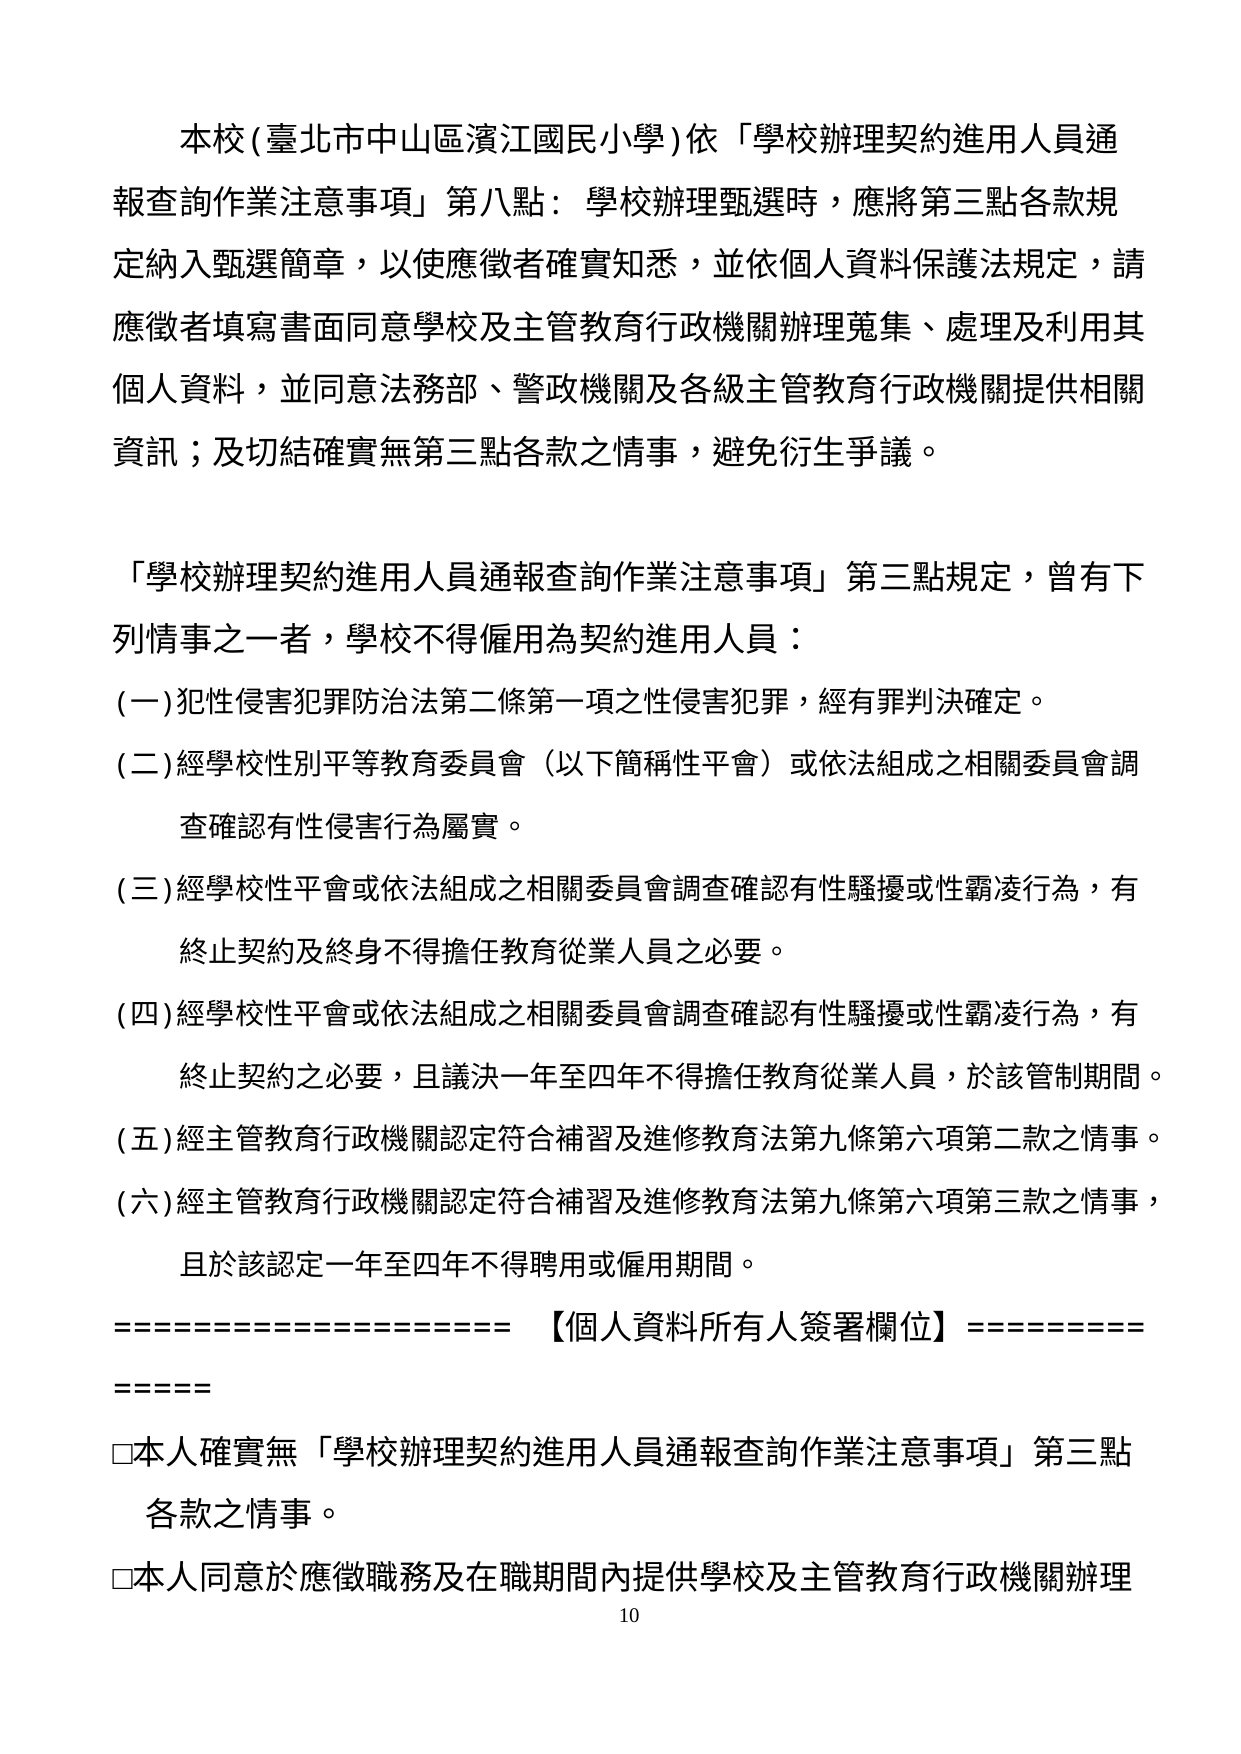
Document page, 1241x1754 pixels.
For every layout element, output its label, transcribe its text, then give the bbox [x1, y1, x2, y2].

text (六)經主管教育行政機關認定符合補習及進修教育法第九條第六項第三款之情事，且於該認定一年至四年不得聘用或僱用期間。 [112, 1158, 1146, 1283]
text (三)經學校性平會或依法組成之相關委員會調查確認有性騷擾或性霸凌行為，有終止契約及終身不得擔任教育從業人員之必要。 [112, 846, 1146, 971]
text (四)經學校性平會或依法組成之相關委員會調查確認有性騷擾或性霸凌行為，有終止契約之必要，且議決一年至四年不得擔任教育從業人員，於該管制期間。 [112, 971, 1146, 1096]
text ==================== 【個人資料所有人簽署欄位】============== [112, 1283, 1146, 1408]
text □本人同意於應徵職務及在職期間內提供學校及主管教育行政機關辦理 [112, 1533, 1146, 1596]
text (二)經學校性別平等教育委員會（以下簡稱性平會）或依法組成之相關委員會調查確認有性侵害行為屬實。 [112, 721, 1146, 846]
text (一)犯性侵害犯罪防治法第二條第一項之性侵害犯罪，經有罪判決確定。 [112, 658, 1146, 721]
text 本校(臺北市中山區濱江國民小學)依「學校辦理契約進用人員通報查詢作業注意事項」第八點: 學校辦理甄選時，應將第三點各款規定納入甄選簡章，以使應徵者確實知悉，並依個人資料保護法規定，請應徵者填寫書面同意學校及主管教育行政機關辦理蒐集、處理及利用其個人資料，並同意法務部、警政機關及各級主管教育行政機關提供相關資訊；及切結確實無第三點各款之情事，避免衍生爭議。 [112, 96, 1146, 471]
text 「學校辦理契約進用人員通報查詢作業注意事項」第三點規定，曾有下列情事之一者，學校不得僱用為契約進用人員： [112, 533, 1146, 658]
text □本人確實無「學校辦理契約進用人員通報查詢作業注意事項」第三點各款之情事。 [112, 1408, 1146, 1533]
text (五)經主管教育行政機關認定符合補習及進修教育法第九條第六項第二款之情事。 [112, 1096, 1146, 1158]
